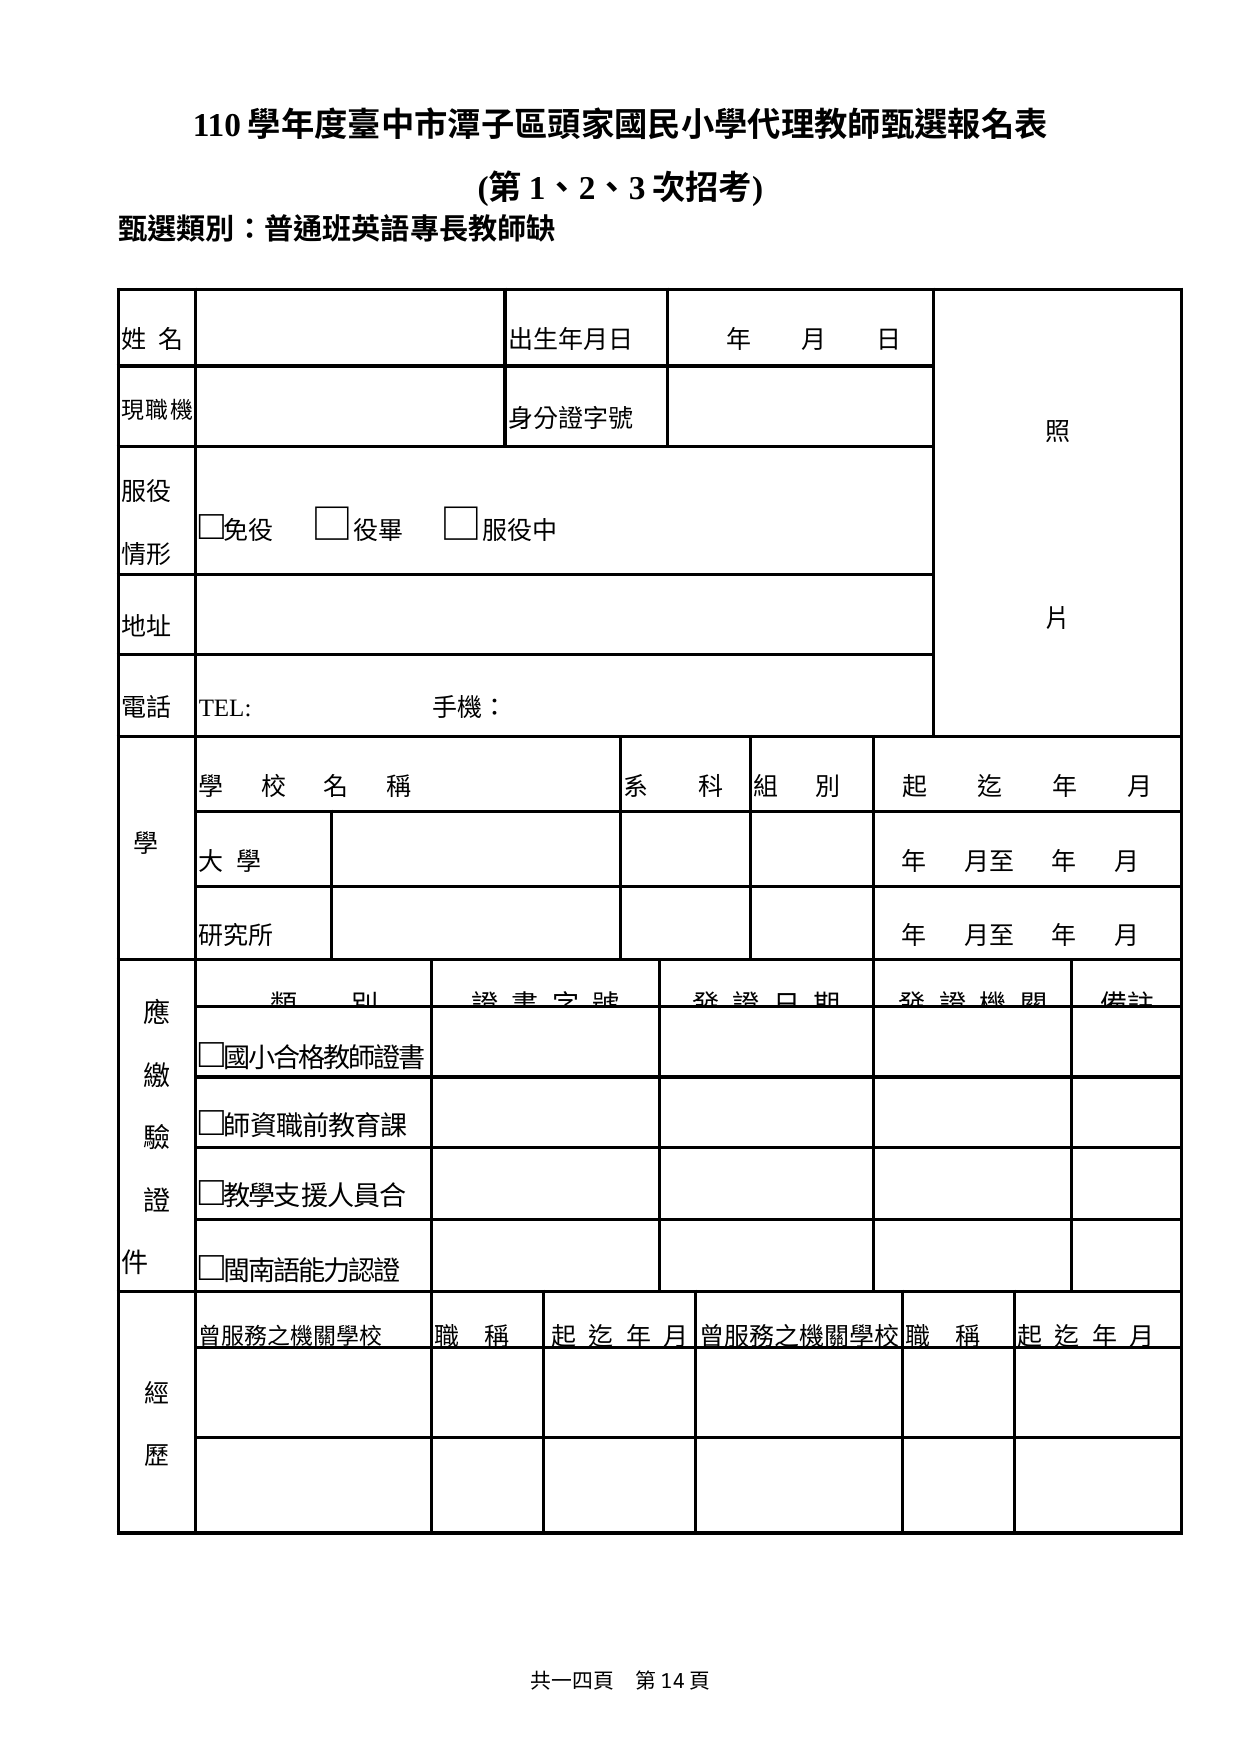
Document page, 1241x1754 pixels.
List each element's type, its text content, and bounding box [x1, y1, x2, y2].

table_cell [1016, 1349, 1180, 1436]
table_cell [904, 1439, 1013, 1531]
table_cell 起 迄 年 月 [875, 738, 1180, 809]
table_header 姓 名 [120, 291, 194, 364]
table_cell 職 稱 [904, 1293, 1013, 1346]
table_cell [433, 1349, 542, 1436]
table_cell 學 歷 [120, 738, 194, 958]
table_cell [333, 813, 619, 885]
table_cell 現職機關學校 [120, 368, 194, 445]
table_cell [433, 1439, 542, 1531]
table_cell □免役 □役畢 □服役中 [197, 448, 932, 573]
table_cell [545, 1439, 694, 1531]
table_cell [752, 813, 872, 885]
table_cell [1073, 1149, 1180, 1218]
table_cell 發 證 日 期 [661, 961, 872, 1005]
table_cell 曾服務之機關學校 [197, 1293, 430, 1346]
table_header 出生年月日 [507, 291, 666, 364]
table_cell 類 別 [197, 961, 430, 1005]
table_cell 電話 [120, 656, 194, 735]
table_cell [545, 1349, 694, 1436]
table_cell 大 學 [197, 813, 330, 885]
table_cell 服役情形 [120, 448, 194, 573]
table_cell [433, 1008, 658, 1075]
table_cell [661, 1079, 872, 1146]
table_cell 學 校 名 稱 [197, 738, 619, 809]
text (第1、2、3次招考) [118, 143, 1122, 206]
table_cell □國小合格教師證書 [197, 1008, 430, 1075]
table_cell [197, 1439, 430, 1531]
table_cell [197, 368, 503, 445]
table_cell 證 書 字 號 [433, 961, 658, 1005]
table_cell 身分證字號 [507, 368, 666, 445]
table_cell □師資職前教育課程修畢證明書 [197, 1079, 430, 1146]
table_cell [1073, 1008, 1180, 1075]
table_cell 地址 [120, 576, 194, 653]
text 110學年度臺中市潭子區頭家國民小學代理教師甄選報名表 [118, 81, 1122, 143]
table_cell 起 迄 年 月 [545, 1293, 694, 1346]
table_cell [875, 1221, 1070, 1289]
table_cell 職 稱 [433, 1293, 542, 1346]
table_cell [669, 368, 932, 445]
table_cell 應 繳 驗 證 件 [120, 961, 194, 1289]
table_cell 系 科 [622, 738, 749, 809]
table_cell [697, 1439, 901, 1531]
table_header 照 片 [935, 291, 1180, 735]
table_cell [197, 1349, 430, 1436]
table_cell [622, 888, 749, 958]
table_cell 組 別 [752, 738, 872, 809]
table_cell [197, 576, 932, 653]
table_cell [1073, 1079, 1180, 1146]
table_cell [875, 1079, 1070, 1146]
table_cell [904, 1349, 1013, 1436]
table_cell □教學支援人員合格證書 [197, 1149, 430, 1218]
table_cell 年 月至 年 月 [875, 888, 1180, 958]
table_cell [661, 1008, 872, 1075]
table_cell 起 迄 年 月 [1016, 1293, 1180, 1346]
table_cell [433, 1221, 658, 1289]
table_cell [333, 888, 619, 958]
table_cell [433, 1079, 658, 1146]
table_cell [697, 1349, 901, 1436]
table_cell [661, 1149, 872, 1218]
table_cell [622, 813, 749, 885]
table_cell 經 歷 [120, 1293, 194, 1531]
table_cell [875, 1149, 1070, 1218]
text 甄選類別：普通班英語專長教師缺 [118, 206, 1122, 248]
table_cell [1073, 1221, 1180, 1289]
table_cell [661, 1221, 872, 1289]
table_cell 發 證 機 關 [875, 961, 1070, 1005]
table_cell [752, 888, 872, 958]
table_cell TEL: 手機： [197, 656, 932, 735]
table_cell □閩南語能力認證 [197, 1221, 430, 1289]
table_cell [875, 1008, 1070, 1075]
table_header 年 月 日 [669, 291, 932, 364]
table_cell 年 月至 年 月 [875, 813, 1180, 885]
table_header [197, 291, 503, 364]
table_cell 研究所 [197, 888, 330, 958]
table_cell 曾服務之機關學校 [697, 1293, 901, 1346]
table_cell 備註 [1073, 961, 1180, 1005]
table_cell [1016, 1439, 1180, 1531]
table_cell [433, 1149, 658, 1218]
